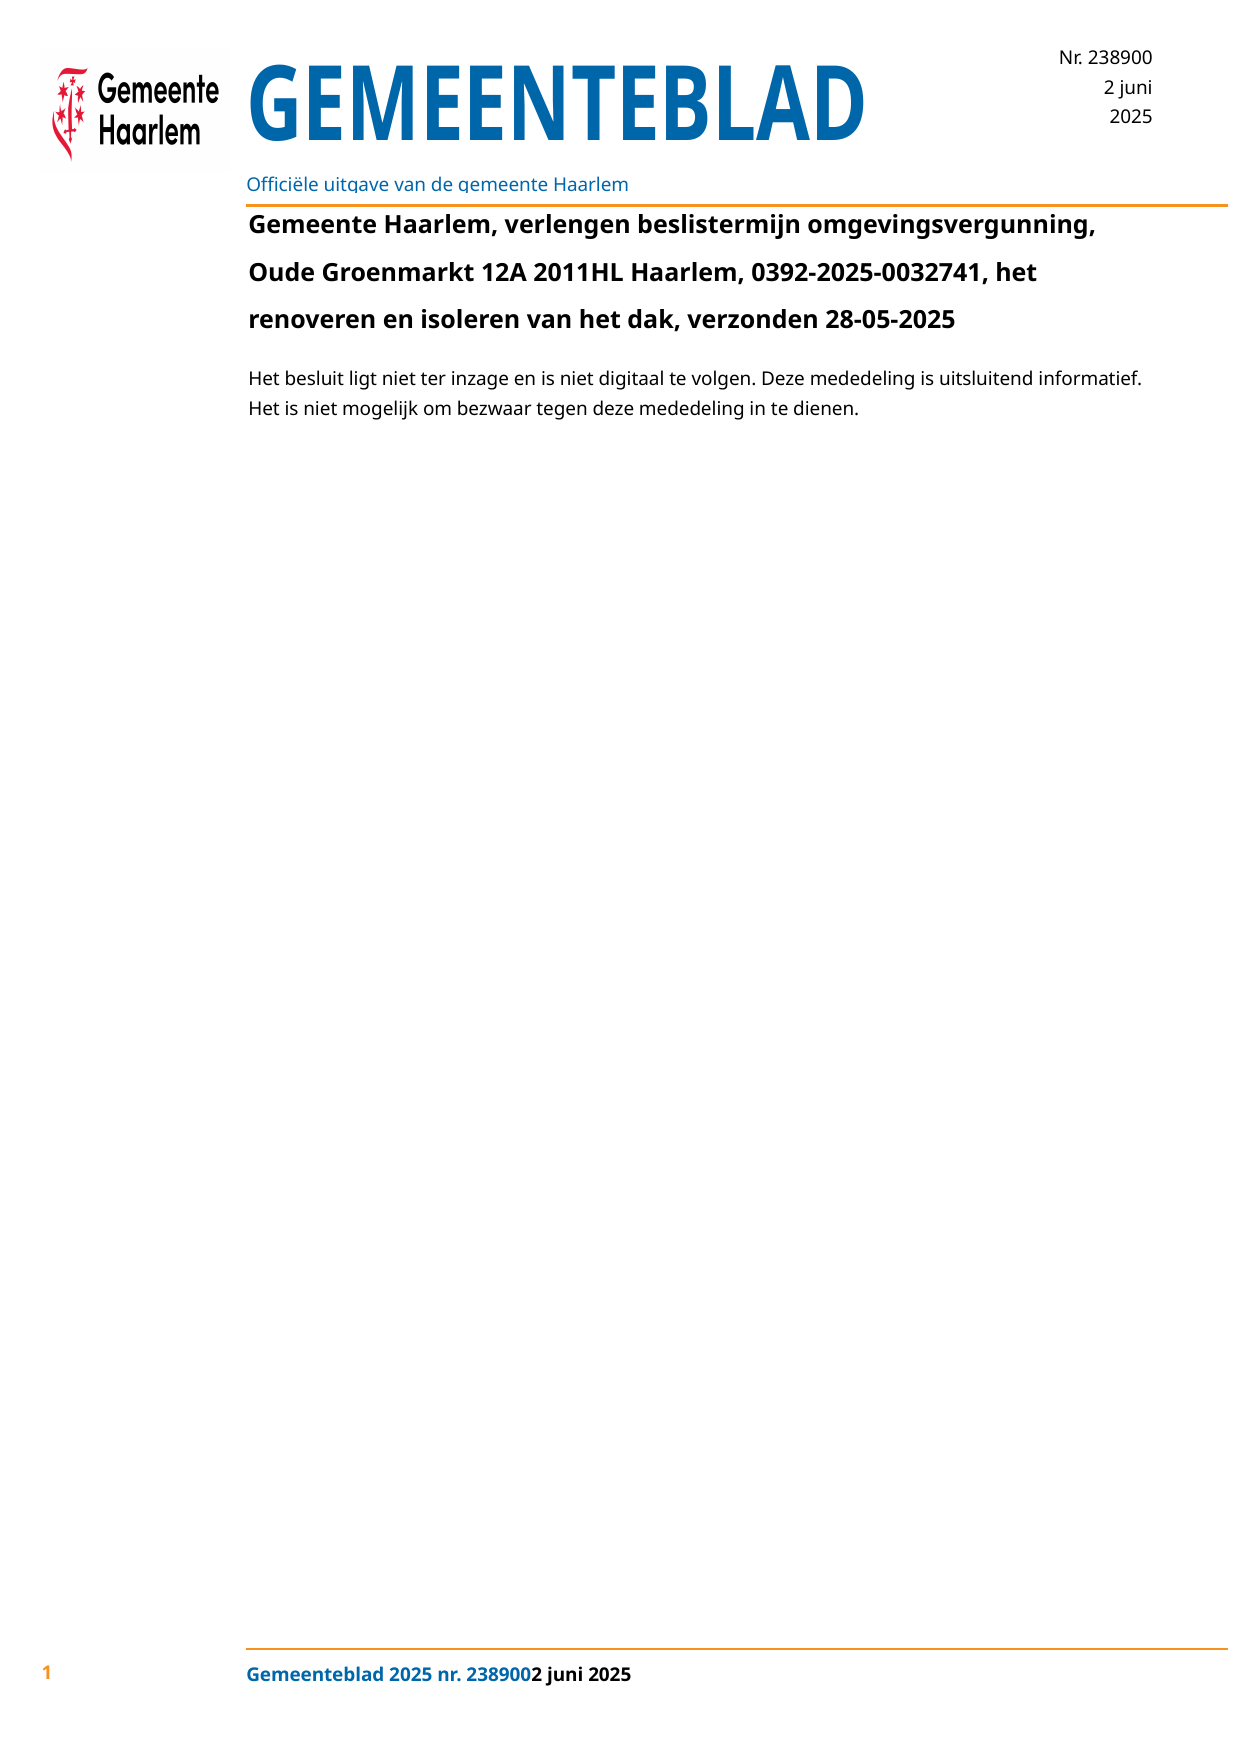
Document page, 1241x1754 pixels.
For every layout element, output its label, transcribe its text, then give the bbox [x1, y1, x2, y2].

text Het besluit ligt niet ter inzage en is niet digitaal te volgen. Deze mededeling is uitsluitend informatief. Het is niet mogelijk om bezwaar tegen deze mededeling in te dienen. [248, 366, 1152, 421]
picture [41, 47, 231, 172]
text Gemeente Haarlem, verlengen beslistermijn omgevingsvergunning, Oude Groenmarkt 12A 2011HL Haarlem, 0392-2025-0032741, het renoveren en isoleren van het dak, verzonden 28-05-2025 [248, 207, 1152, 336]
